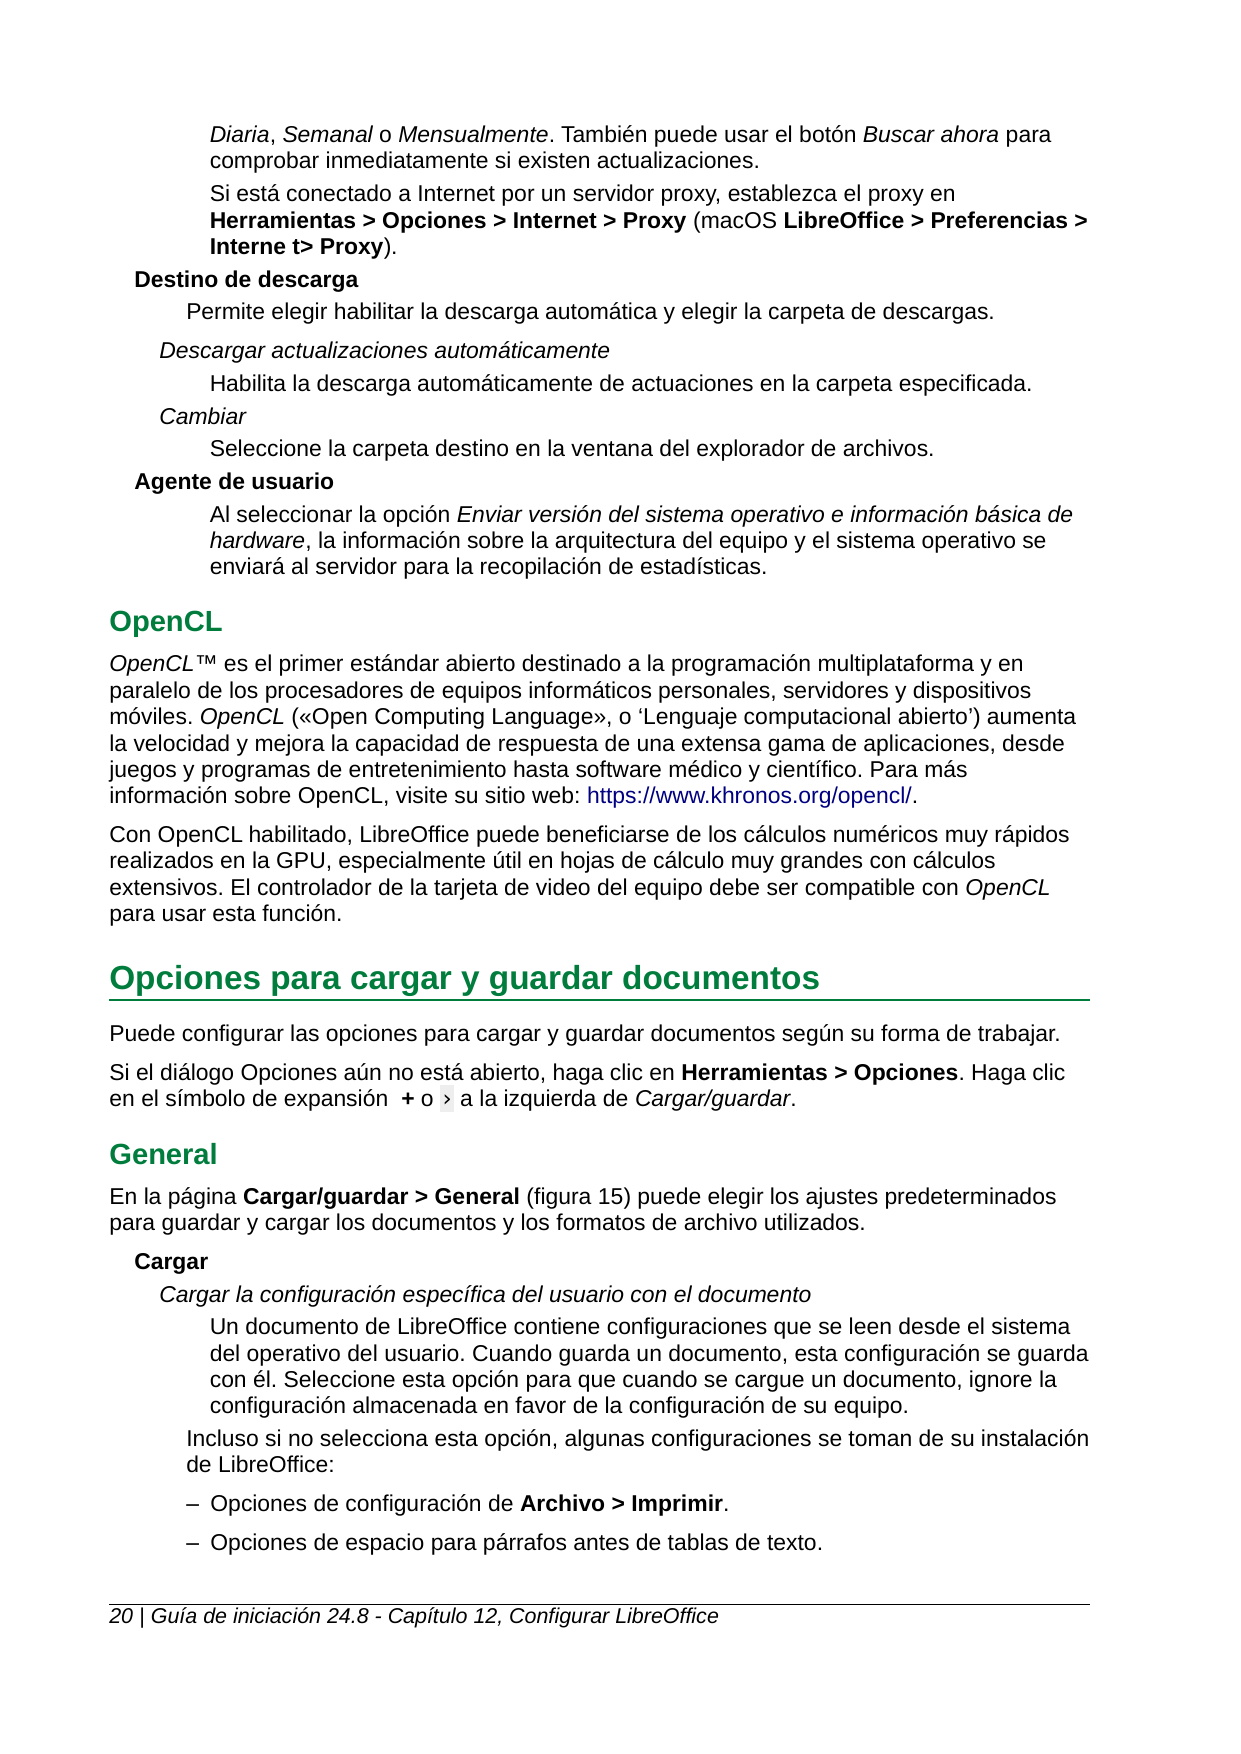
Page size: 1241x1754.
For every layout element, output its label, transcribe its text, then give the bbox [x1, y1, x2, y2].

text Descargar actualizaciones automáticamente [159, 337, 1090, 363]
subtitle OpenCL [109, 604, 1090, 638]
text Cambiar [159, 403, 1090, 429]
text Agente de usuario [134, 468, 1090, 494]
text Si el diálogo Opciones aún no está abierto, haga clic en Herramientas > Opciones. Haga clic en el símbolo de expansión + o › a la izquierda de Cargar/guardar. [109, 1059, 1090, 1112]
text Al seleccionar la opción Enviar versión del sistema operativo e información básica de hardware, la información sobre la arquitectura del equipo y el sistema operativo se enviará al servidor para la recopilación de estadísticas. [209, 501, 1090, 580]
text Incluso si no selecciona esta opción, algunas configuraciones se toman de su instalación de LibreOffice: [186, 1425, 1090, 1478]
list Opciones de configuración de Archivo > Imprimir. [186, 1490, 1090, 1517]
text OpenCL™ es el primer estándar abierto destinado a la programación multiplataforma y en paralelo de los procesadores de equipos informáticos personales, servidores y dispositivos móviles. OpenCL («Open Computing Language», o ‘Lenguaje computacional abierto’) aumenta la velocidad y mejora la capacidad de respuesta de una extensa gama de aplicaciones, desde juegos y programas de entretenimiento hasta software médico y científico. Para más información sobre OpenCL, visite su sitio web: https://www.khronos.org/opencl/. [109, 650, 1090, 808]
text Cargar la configuración específica del usuario con el documento [159, 1281, 1090, 1307]
text Un documento de LibreOffice contiene configuraciones que se leen desde el sistema del operativo del usuario. Cuando guarda un documento, esta configuración se guarda con él. Seleccione esta opción para que cuando se cargue un documento, ignore la configuración almacenada en favor de la configuración de su equipo. [209, 1313, 1090, 1419]
subtitle Opciones para cargar y guardar documentos [109, 958, 1090, 999]
text Destino de descarga [134, 266, 1090, 292]
text Seleccione la carpeta destino en la ventana del explorador de archivos. [209, 435, 1090, 462]
list Opciones de espacio para párrafos antes de tablas de texto. [186, 1529, 1090, 1556]
text Cargar [134, 1248, 1090, 1274]
text En la página Cargar/guardar > General (figura 15) puede elegir los ajustes predeterminados para guardar y cargar los documentos y los formatos de archivo utilizados. [109, 1183, 1090, 1236]
text Puede configurar las opciones para cargar y guardar documentos según su forma de trabajar. [109, 1020, 1090, 1046]
subtitle General [109, 1137, 1090, 1170]
text Con OpenCL habilitado, LibreOffice puede beneficiarse de los cálculos numéricos muy rápidos realizados en la GPU, especialmente útil en hojas de cálculo muy grandes con cálculos extensivos. El controlador de la tarjeta de video del equipo debe ser compatible con OpenCL para usar esta función. [109, 821, 1090, 926]
text Diaria, Semanal o Mensualmente. También puede usar el botón Buscar ahora para comprobar inmediatamente si existen actualizaciones. [209, 121, 1090, 174]
text Si está conectado a Internet por un servidor proxy, establezca el proxy en Herramientas > Opciones > Internet > Proxy (macOS LibreOffice > Preferencias > Interne t> Proxy). [209, 180, 1090, 259]
text Habilita la descarga automáticamente de actuaciones en la carpeta especificada. [209, 370, 1090, 396]
text Permite elegir habilitar la descarga automática y elegir la carpeta de descargas. [186, 298, 1090, 325]
